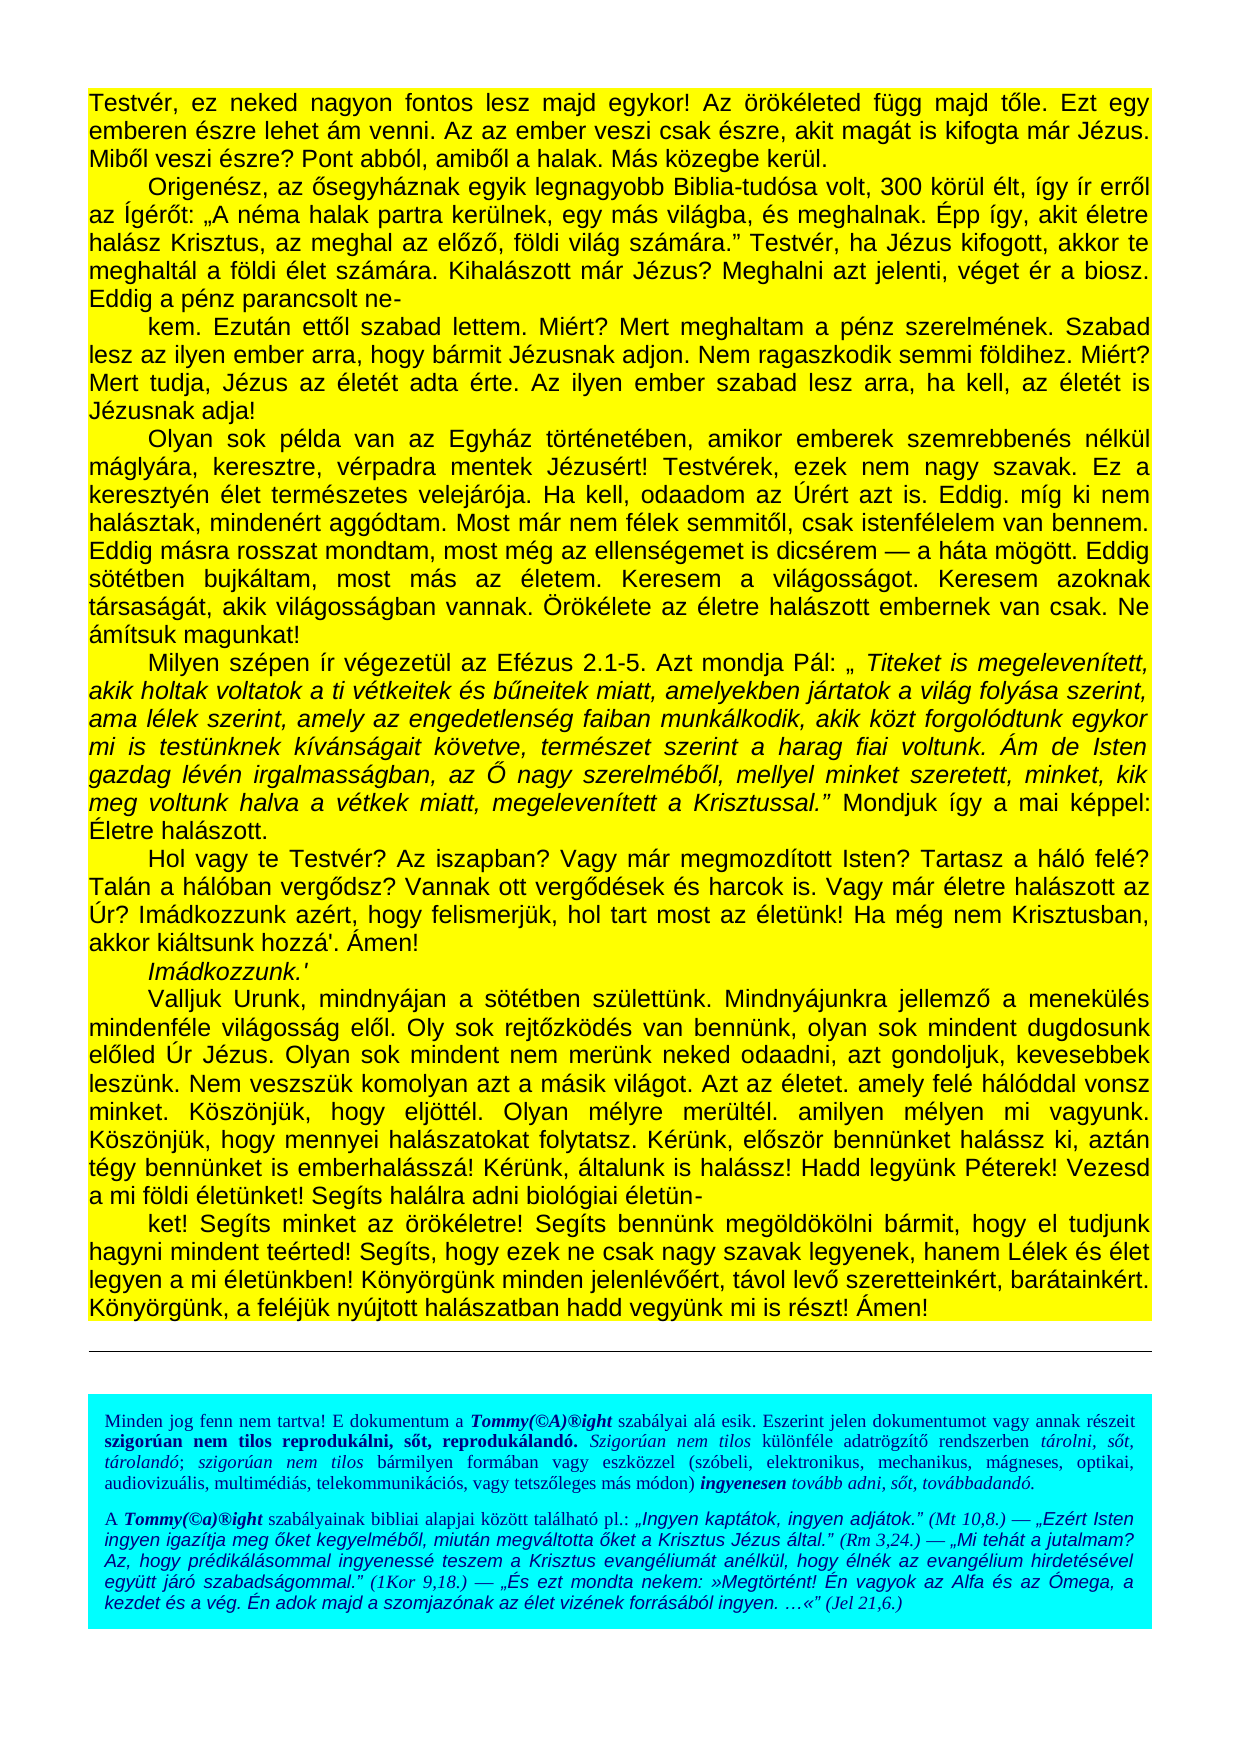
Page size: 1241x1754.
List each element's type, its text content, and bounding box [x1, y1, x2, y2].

text Minden jog fenn nem tartva! E dokumentum a Tommy(©A)®ight szabályai alá esik. Eszerint jelen dokumentumot vagy annak részeit szigorúan nem tilos reprodukálni, sőt, reprodukálandó. Szigorúan nem tilos különféle adatrögzítő rendszerben tárolni, sőt, tárolandó; szigorúan nem tilos bármilyen formában vagy eszközzel (szóbeli, elektronikus, mechanikus, mágneses, optikai, audiovizuális, multimédiás, telekommunikációs, vagy tetszőleges más módon) ingyenesen tovább adni, sőt, továbbadandó. [90, 1396, 1151, 1492]
text Olyan sok példa van az Egyház történetében, amikor emberek szemrebbenés nélkül máglyára, keresztre, vérpadra mentek Jézusért! Testvérek, ezek nem nagy szavak. Ez a keresztyén élet természetes velejárója. Ha kell, odaadom az Úrért azt is. Eddig. míg ki nem halásztak, mindenért aggódtam. Most már nem félek semmitől, csak istenfélelem van bennem. Eddig másra rosszat mondtam, most még az ellenségemet is dicsérem — a háta mögött. Eddig sötétben bujkáltam, most más az életem. Keresem a világosságot. Keresem azoknak társaságát, akik világosságban vannak. Örökélete az életre halászott embernek van csak. Ne ámítsuk magunkat! [88, 425, 1152, 649]
text Hol vagy te Testvér? Az iszapban? Vagy már megmozdított Isten? Tartasz a háló felé? Talán a hálóban vergődsz? Vannak ott vergődések és harcok is. Vagy már életre halászott az Úr? Imádkozzunk azért, hogy felismerjük, hol tart most az életünk! Ha még nem Krisztusban, akkor kiáltsunk hozzá'. Ámen! [88, 845, 1152, 957]
text kem. Ezután ettől szabad lettem. Miért? Mert meghaltam a pénz szerelmének. Szabad lesz az ilyen ember arra, hogy bármit Jézusnak adjon. Nem ragaszkodik semmi földihez. Miért? Mert tudja, Jézus az életét adta érte. Az ilyen ember szabad lesz arra, ha kell, az életét is Jézusnak adja! [88, 313, 1152, 425]
text Testvér, ez neked nagyon fontos lesz majd egykor! Az örökéleted függ majd tőle. Ezt egy emberen észre lehet ám venni. Az az ember veszi csak észre, akit magát is kifogta már Jézus. Miből veszi észre? Pont abból, amiből a halak. Más közegbe kerül. [88, 88, 1152, 173]
text ket! Segíts minket az örökéletre! Segíts bennünk megöldökölni bármit, hogy el tudjunk hagyni mindent teérted! Segíts, hogy ezek ne csak nagy szavak legyenek, hanem Lélek és élet legyen a mi életünkben! Könyörgünk minden jelenlévőért, távol levő szeretteinkért, barátainkért. Könyörgünk, a feléjük nyújtott halászatban hadd vegyünk mi is részt! Ámen! [88, 1209, 1152, 1321]
text A Tommy(©a)®ight szabályainak bibliai alapjai között található pl.: „Ingyen kaptátok, ingyen adjátok.” (Mt 10,8.) ― „Ezért Isten ingyen igazítja meg őket kegyelméből, miután megváltotta őket a Krisztus Jézus által.” (Rm 3,24.) ― „Mi tehát a jutalmam? Az, hogy prédikálásommal ingyenessé teszem a Krisztus evangéliumát anélkül, hogy élnék az evangélium hirdetésével együtt járó szabadságommal.” (1Kor 9,18.) ― „És ezt mondta nekem: »Megtörtént! Én vagyok az Alfa és az Ómega, a kezdet és a vég. Én adok majd a szomjazónak az élet vizének forrásából ingyen. …«” (Jel 21,6.) [90, 1492, 1151, 1628]
text Imádkozzunk.' [88, 957, 1152, 985]
text Origenész, az ősegyháznak egyik legnagyobb Biblia-tudósa volt, 300 körül élt, így ír erről az Ígérőt: „A néma halak partra kerülnek, egy más világba, és meghalnak. Épp így, akit életre halász Krisztus, az meghal az előző, földi világ számára.” Testvér, ha Jézus kifogott, akkor te meghaltál a földi élet számára. Kihalászott már Jézus? Meghalni azt jelenti, véget ér a biosz. Eddig a pénz parancsolt ne‑ [88, 173, 1152, 313]
text Milyen szépen ír végezetül az Efézus 2.1-5. Azt mondja Pál: „ Titeket is megelevenített, akik holtak voltatok a ti vétkeitek és bűneitek miatt, amelyekben jártatok a világ folyása szerint, ama lélek szerint, amely az engedetlenség faiban munkálkodik, akik közt forgolódtunk egykor mi is testünknek kívánságait követve, természet szerint a harag fiai voltunk. Ám de Isten gazdag lévén irgalmasságban, az Ő nagy szerelméből, mellyel minket szeretett, minket, kik meg voltunk halva a vétkek miatt, megelevenített a Krisztussal.” Mondjuk így a mai képpel: Életre halászott. [88, 649, 1152, 845]
text Valljuk Urunk, mindnyájan a sötétben születtünk. Mindnyájunkra jellemző a menekülés mindenféle világosság elől. Oly sok rejtőzködés van bennünk, olyan sok mindent dugdosunk előled Úr Jézus. Olyan sok mindent nem merünk neked odaadni, azt gondoljuk, kevesebbek leszünk. Nem veszszük komolyan azt a másik világot. Azt az életet. amely felé hálóddal vonsz minket. Köszönjük, hogy eljöttél. Olyan mélyre merültél. amilyen mélyen mi vagyunk. Köszönjük, hogy mennyei halászatokat folytatsz. Kérünk, először bennünket halássz ki, aztán tégy bennünket is emberhalásszá! Kérünk, általunk is halássz! Hadd legyünk Péterek! Vezesd a mi földi életünket! Segíts halálra adni biológiai életün‑ [88, 985, 1152, 1209]
